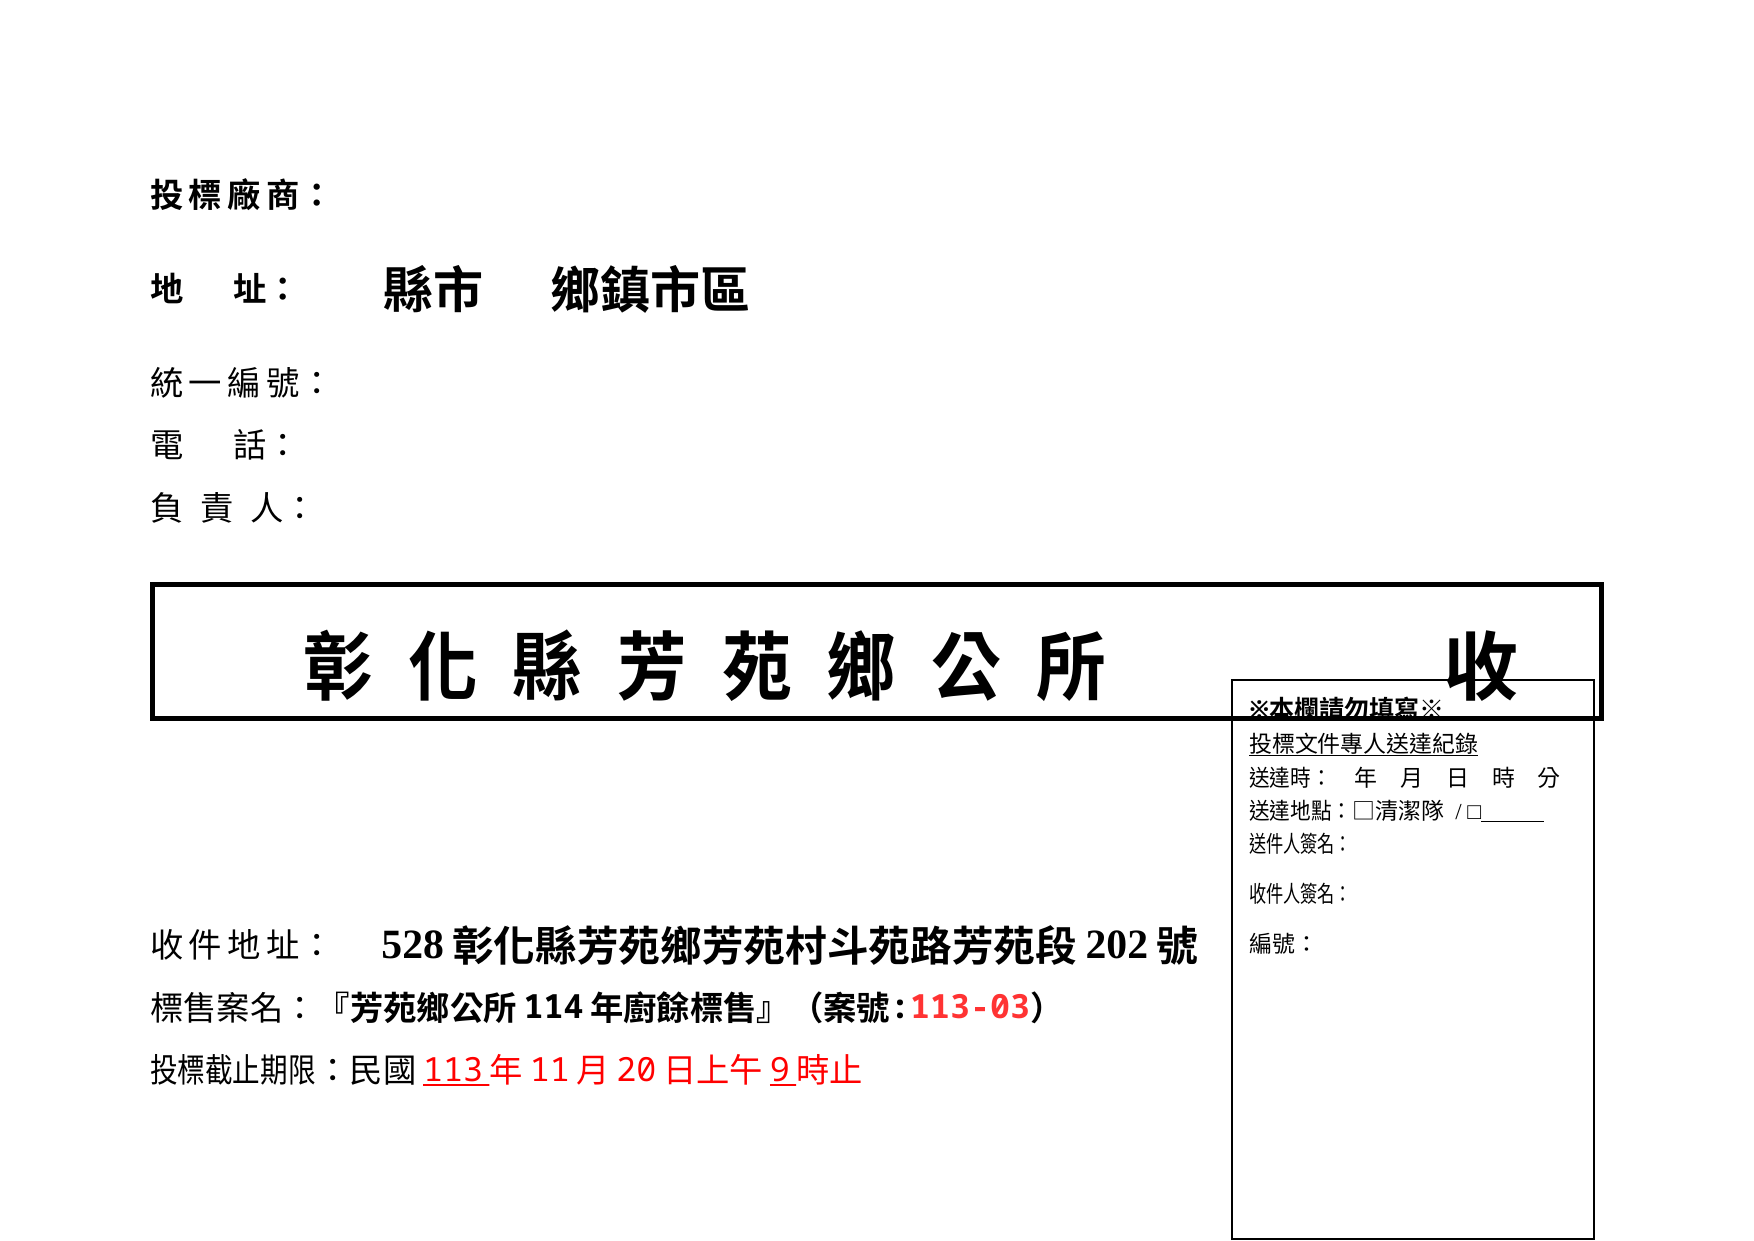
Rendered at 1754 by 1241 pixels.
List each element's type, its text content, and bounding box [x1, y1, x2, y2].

text [1249, 721, 1577, 726]
text [1595, 1026, 1604, 1089]
text 標售案名：『芳苑鄉公所114年廚餘標售』（案號:113-03） [150, 964, 1231, 1026]
text 送達地點：□清潔隊 / □ [1249, 793, 1577, 826]
text 負責人： [150, 464, 1604, 526]
text 收件人簽名： [1249, 876, 1577, 909]
text 送達時： 年 月 日 時 分 [1249, 759, 1577, 793]
text [1233, 1026, 1593, 1089]
text 投標截止期限：民國113年11月20日上午9時止 [150, 1026, 1231, 1089]
text 電話： [150, 401, 1604, 464]
text 彰化縣芳苑鄉公所 收 [155, 587, 1599, 716]
text [1233, 964, 1593, 1026]
text [1595, 901, 1604, 964]
text [1233, 901, 1593, 964]
text 地址： 縣市 鄉鎮市區 [150, 214, 1604, 339]
text 收件地址： 528彰化縣芳苑鄉芳苑村斗苑路芳苑段202號 [150, 901, 1231, 964]
text 編號： [1249, 925, 1577, 959]
text 統一編號： [150, 339, 1604, 401]
text ※本欄請勿填寫※ [1249, 690, 1577, 716]
text 投標文件專人送達紀錄 [1249, 726, 1577, 759]
text 送件人簽名： [1249, 826, 1577, 859]
text 投標廠商： [150, 151, 1604, 214]
